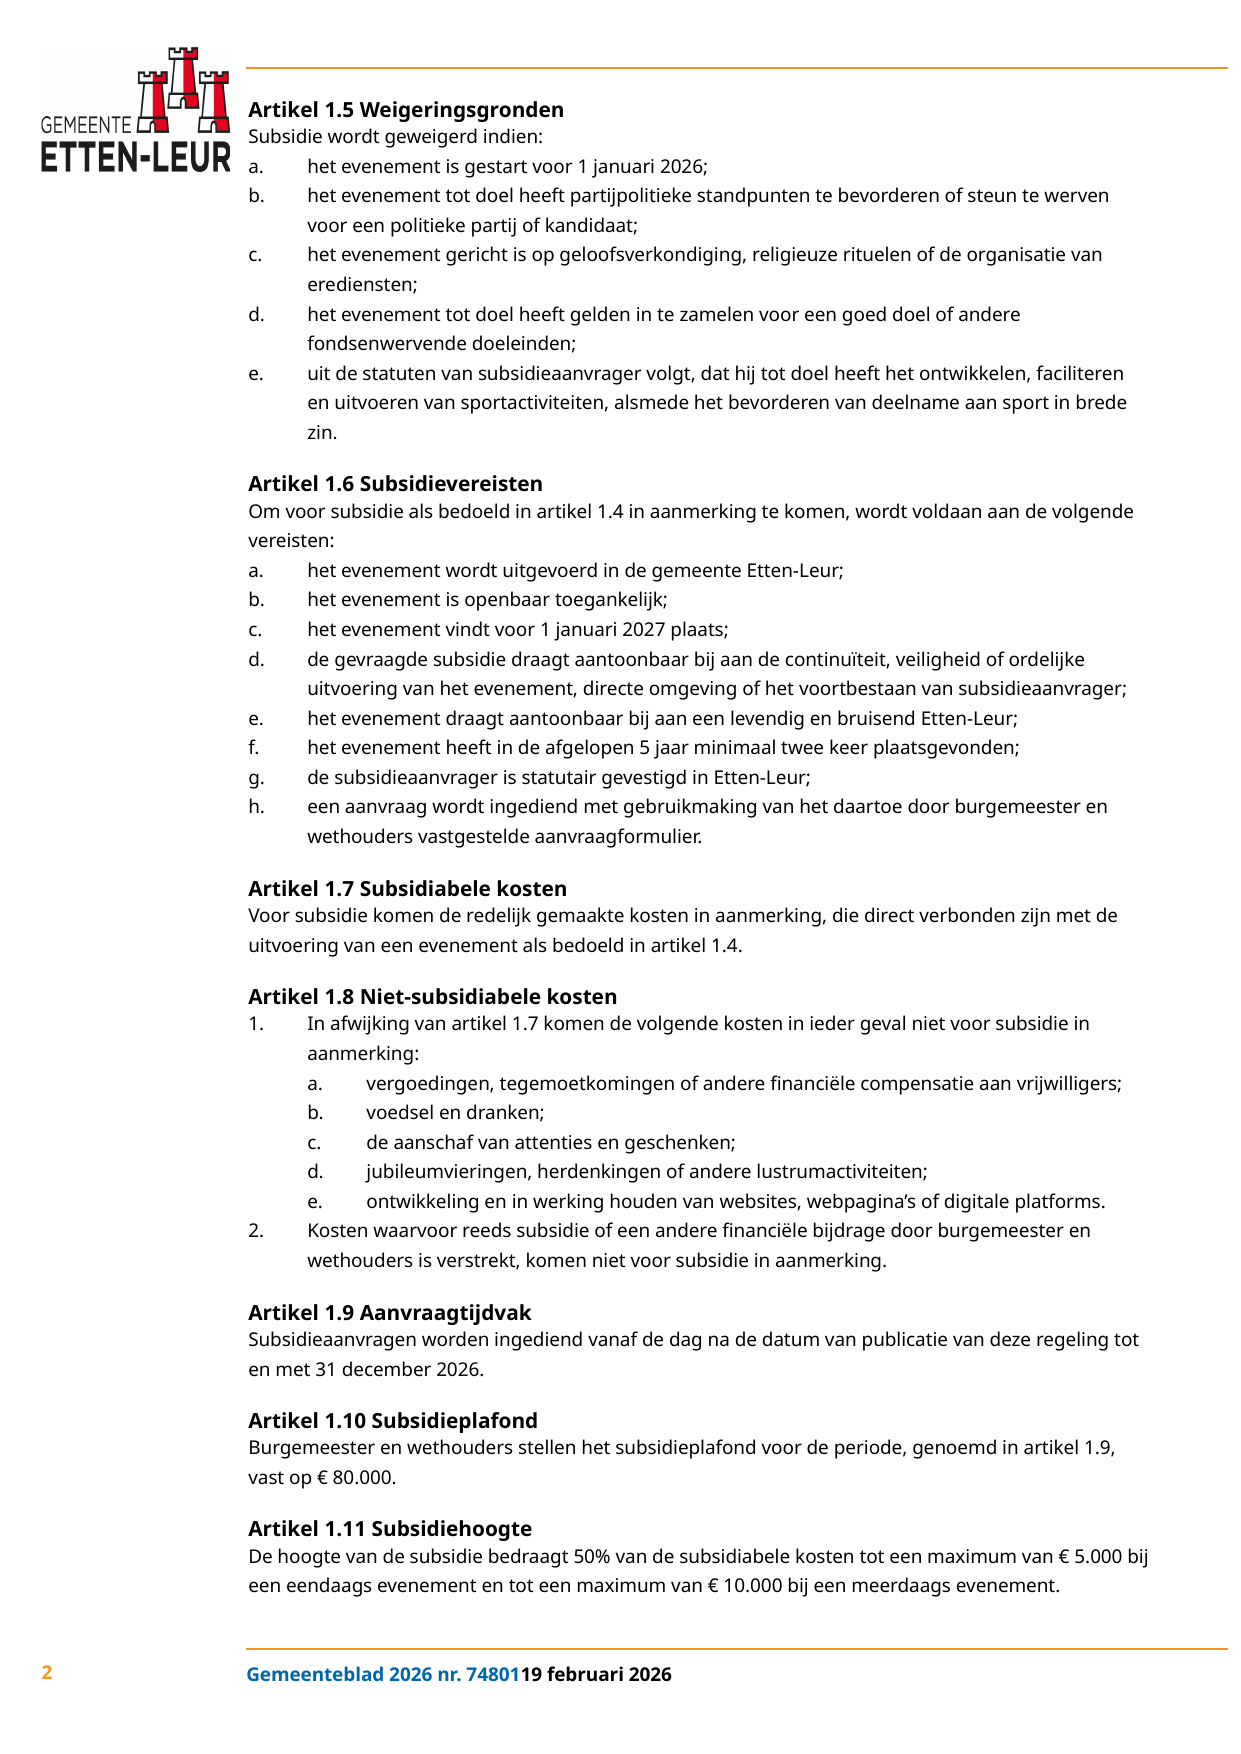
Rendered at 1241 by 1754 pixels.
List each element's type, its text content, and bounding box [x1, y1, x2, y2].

text Subsidieaanvragen worden ingediend vanaf de dag na de datum van publicatie van deze regeling tot en met 31 december 2026. [248, 1326, 1152, 1381]
list het evenement draagt aantoonbaar bij aan een levendig en bruisend Etten-Leur; [248, 705, 1152, 731]
text Artikel 1.7 Subsidiabele kosten [248, 874, 1152, 902]
text Artikel 1.10 Subsidieplafond [248, 1406, 1152, 1434]
list het evenement is gestart voor 1 januari 2026; [248, 153, 1152, 178]
list het evenement is openbaar toegankelijk; [248, 587, 1152, 612]
list uit de statuten van subsidieaanvrager volgt, dat hij tot doel heeft het ontwikkelen, faciliteren en uitvoeren van sportactiviteiten, alsmede het bevorderen van deelname aan sport in brede zin. [248, 360, 1152, 445]
list de subsidieaanvrager is statutair gevestigd in Etten-Leur; [248, 764, 1152, 790]
list het evenement tot doel heeft partijpolitieke standpunten te bevorderen of steun te werven voor een politieke partij of kandidaat; [248, 182, 1152, 238]
list het evenement vindt voor 1 januari 2027 plaats; [248, 616, 1152, 642]
list vergoedingen, tegemoetkomingen of andere financiële compensatie aan vrijwilligers; [307, 1070, 1152, 1096]
list het evenement heeft in de afgelopen 5 jaar minimaal twee keer plaatsgevonden; [248, 734, 1152, 760]
text Subsidie wordt geweigerd indien: [248, 123, 1152, 149]
list de gevraagde subsidie draagt aantoonbaar bij aan de continuïteit, veiligheid of ordelijke uitvoering van het evenement, directe omgeving of het voortbestaan van subsidieaanvrager; [248, 646, 1152, 701]
list de aanschaf van attenties en geschenken; [307, 1129, 1152, 1155]
list jubileumvieringen, herdenkingen of andere lustrumactiviteiten; [307, 1158, 1152, 1184]
text Om voor subsidie als bedoeld in artikel 1.4 in aanmerking te komen, wordt voldaan aan de volgende vereisten: [248, 498, 1152, 553]
text Voor subsidie komen de redelijk gemaakte kosten in aanmerking, die direct verbonden zijn met de uitvoering van een evenement als bedoeld in artikel 1.4. [248, 902, 1152, 957]
text Artikel 1.8 Niet-subsidiabele kosten [248, 982, 1152, 1011]
list ontwikkeling en in werking houden van websites, webpagina’s of digitale platforms. [307, 1188, 1152, 1214]
list In afwijking van artikel 1.7 komen de volgende kosten in ieder geval niet voor subsidie in aanmerking: [248, 1011, 1152, 1066]
text Artikel 1.5 Weigeringsgronden [248, 95, 1152, 123]
list een aanvraag wordt ingediend met gebruikmaking van het daartoe door burgemeester en wethouders vastgestelde aanvraagformulier. [248, 794, 1152, 849]
text Burgemeester en wethouders stellen het subsidieplafond voor de periode, genoemd in artikel 1.9, vast op € 80.000. [248, 1434, 1152, 1490]
list voedsel en dranken; [307, 1099, 1152, 1125]
list het evenement tot doel heeft gelden in te zamelen voor een goed doel of andere fondsenwervende doeleinden; [248, 301, 1152, 356]
list het evenement gericht is op geloofsverkondiging, religieuze rituelen of de organisatie van erediensten; [248, 242, 1152, 297]
text Artikel 1.11 Subsidiehoogte [248, 1514, 1152, 1543]
list Kosten waarvoor reeds subsidie of een andere financiële bijdrage door burgemeester en wethouders is verstrekt, komen niet voor subsidie in aanmerking. [248, 1218, 1152, 1273]
list het evenement wordt uitgevoerd in de gemeente Etten-Leur; [248, 557, 1152, 583]
picture [41, 47, 231, 172]
text Artikel 1.9 Aanvraagtijdvak [248, 1298, 1152, 1326]
text De hoogte van de subsidie bedraagt 50% van de subsidiabele kosten tot een maximum van € 5.000 bij een eendaags evenement en tot een maximum van € 10.000 bij een meerdaags evenement. [248, 1543, 1152, 1598]
text Artikel 1.6 Subsidievereisten [248, 469, 1152, 498]
